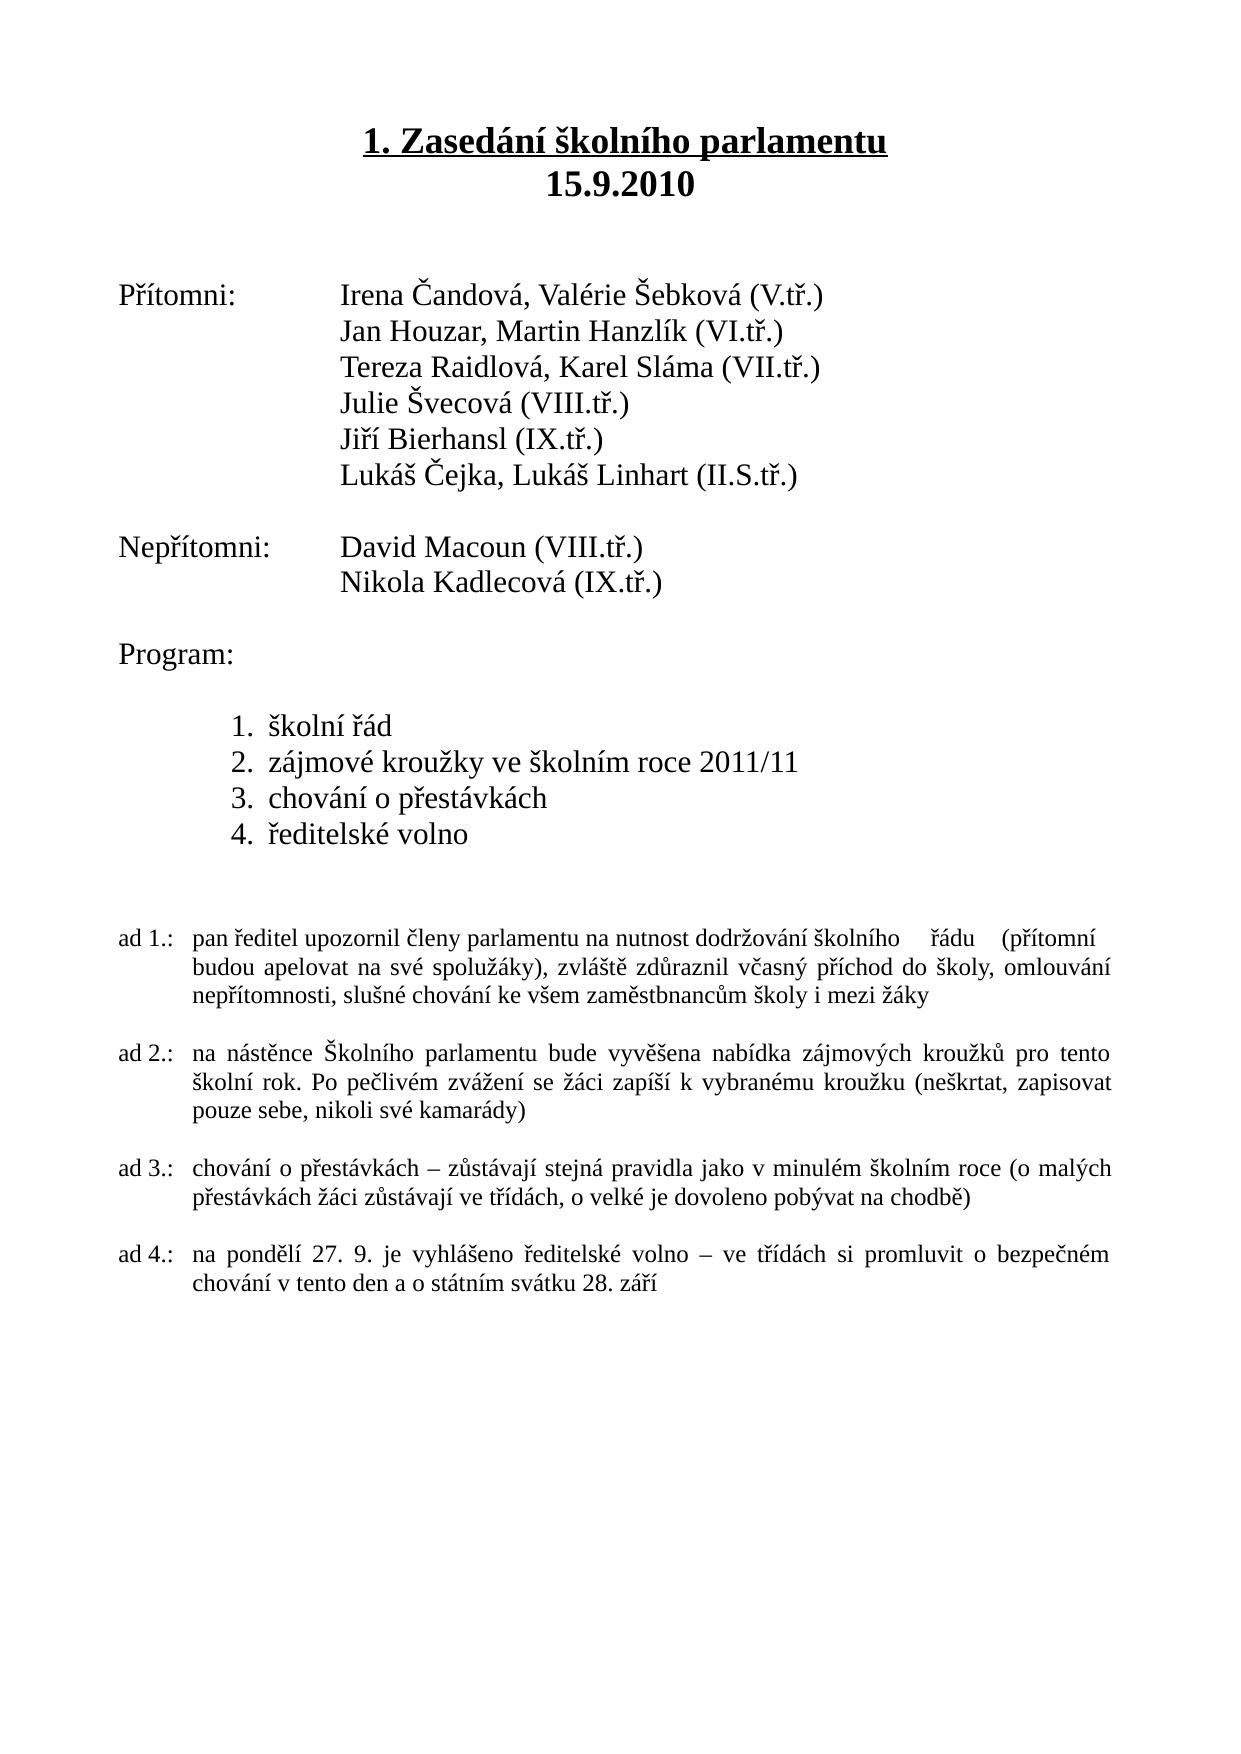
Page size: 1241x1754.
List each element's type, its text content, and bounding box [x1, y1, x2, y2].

text ad 1.: pan ředitel upozornil členy parlamentu na nutnost dodržování školního řádu (přítomní budou apelovat na své spolužáky), zvláště zdůraznil včasný příchod do školy, omlouvání nepřítomnosti, slušné chování ke všem zaměstbnancům školy i mezi žáky [118, 923, 1122, 1009]
text Přítomni: Irena Čandová, Valérie Šebková (V.tř.) [118, 276, 1122, 312]
text Jiří Bierhansl (IX.tř.) [118, 420, 1122, 456]
list ředitelské volno [231, 815, 1122, 851]
text Lukáš Čejka, Lukáš Linhart (II.S.tř.) [118, 456, 1122, 492]
text Nikola Kadlecová (IX.tř.) [118, 564, 1122, 600]
list zájmové kroužky ve školním roce 2011/11 [231, 743, 1122, 779]
text ad 4.: na pondělí 27. 9. je vyhlášeno ředitelské volno – ve třídách si promluvit o bezpečném chování v tento den a o státním svátku 28. září [118, 1239, 1122, 1297]
list školní řád [231, 707, 1122, 743]
text ad 3.: chování o přestávkách – zůstávají stejná pravidla jako v minulém školním roce (o malých přestávkách žáci zůstávají ve třídách, o velké je dovoleno pobývat na chodbě) [118, 1153, 1122, 1211]
text Jan Houzar, Martin Hanzlík (VI.tř.) [118, 312, 1122, 348]
text ad 2.: na nástěnce Školního parlamentu bude vyvěšena nabídka zájmových kroužků pro tento školní rok. Po pečlivém zvážení se žáci zapíší k vybranému kroužku (neškrtat, zapisovat pouze sebe, nikoli své kamarády) [118, 1038, 1122, 1124]
text Nepřítomni: David Macoun (VIII.tř.) [118, 528, 1122, 564]
list chování o přestávkách [231, 779, 1122, 815]
text Program: [118, 636, 1122, 672]
text 1. Zasedání školního parlamentu 15.9.2010 [118, 118, 1122, 204]
text Julie Švecová (VIII.tř.) [118, 384, 1122, 420]
text Tereza Raidlová, Karel Sláma (VII.tř.) [118, 348, 1122, 384]
